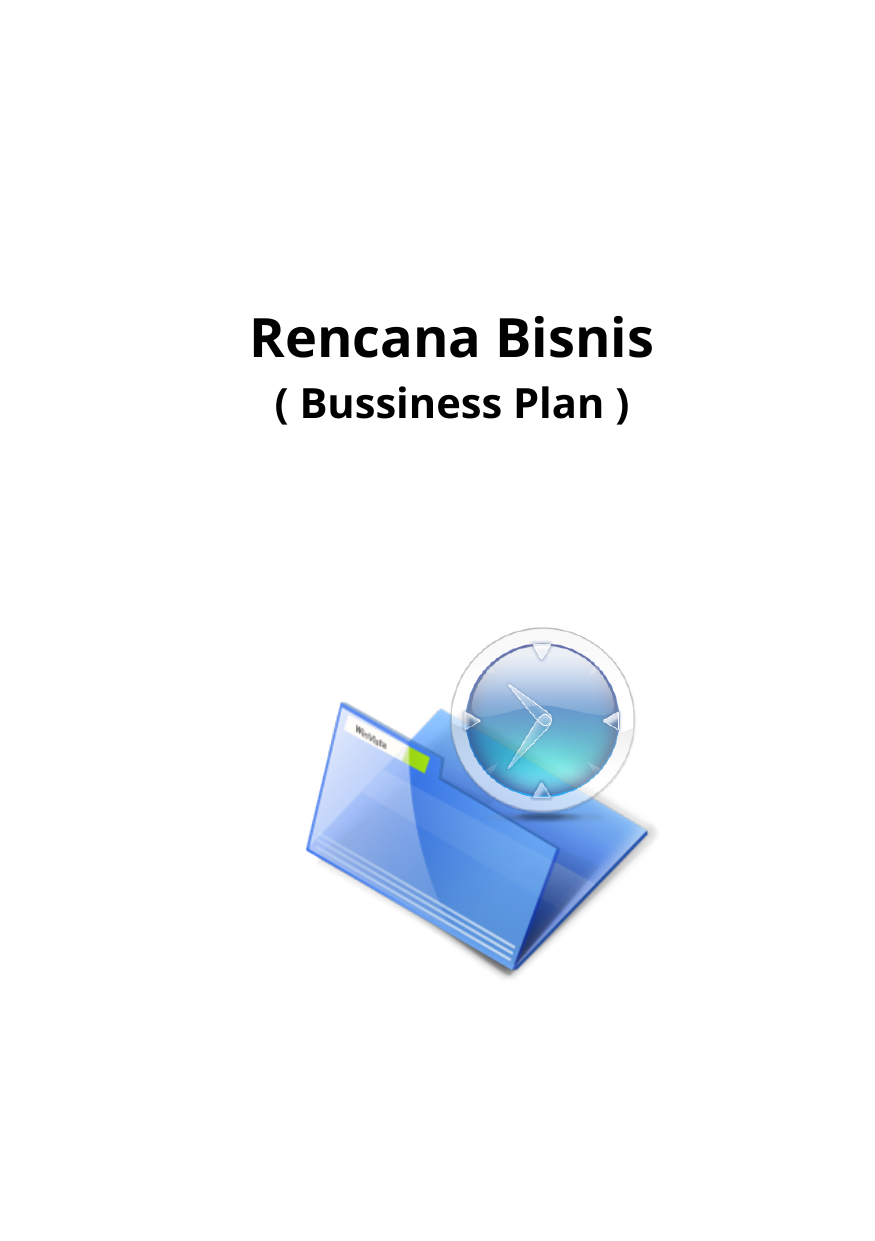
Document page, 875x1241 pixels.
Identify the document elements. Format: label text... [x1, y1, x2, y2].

picture [305, 656, 660, 1012]
list [439, 624, 647, 656]
text Rencana Bisnis [148, 300, 756, 373]
text ( Bussiness Plan ) [148, 373, 756, 430]
